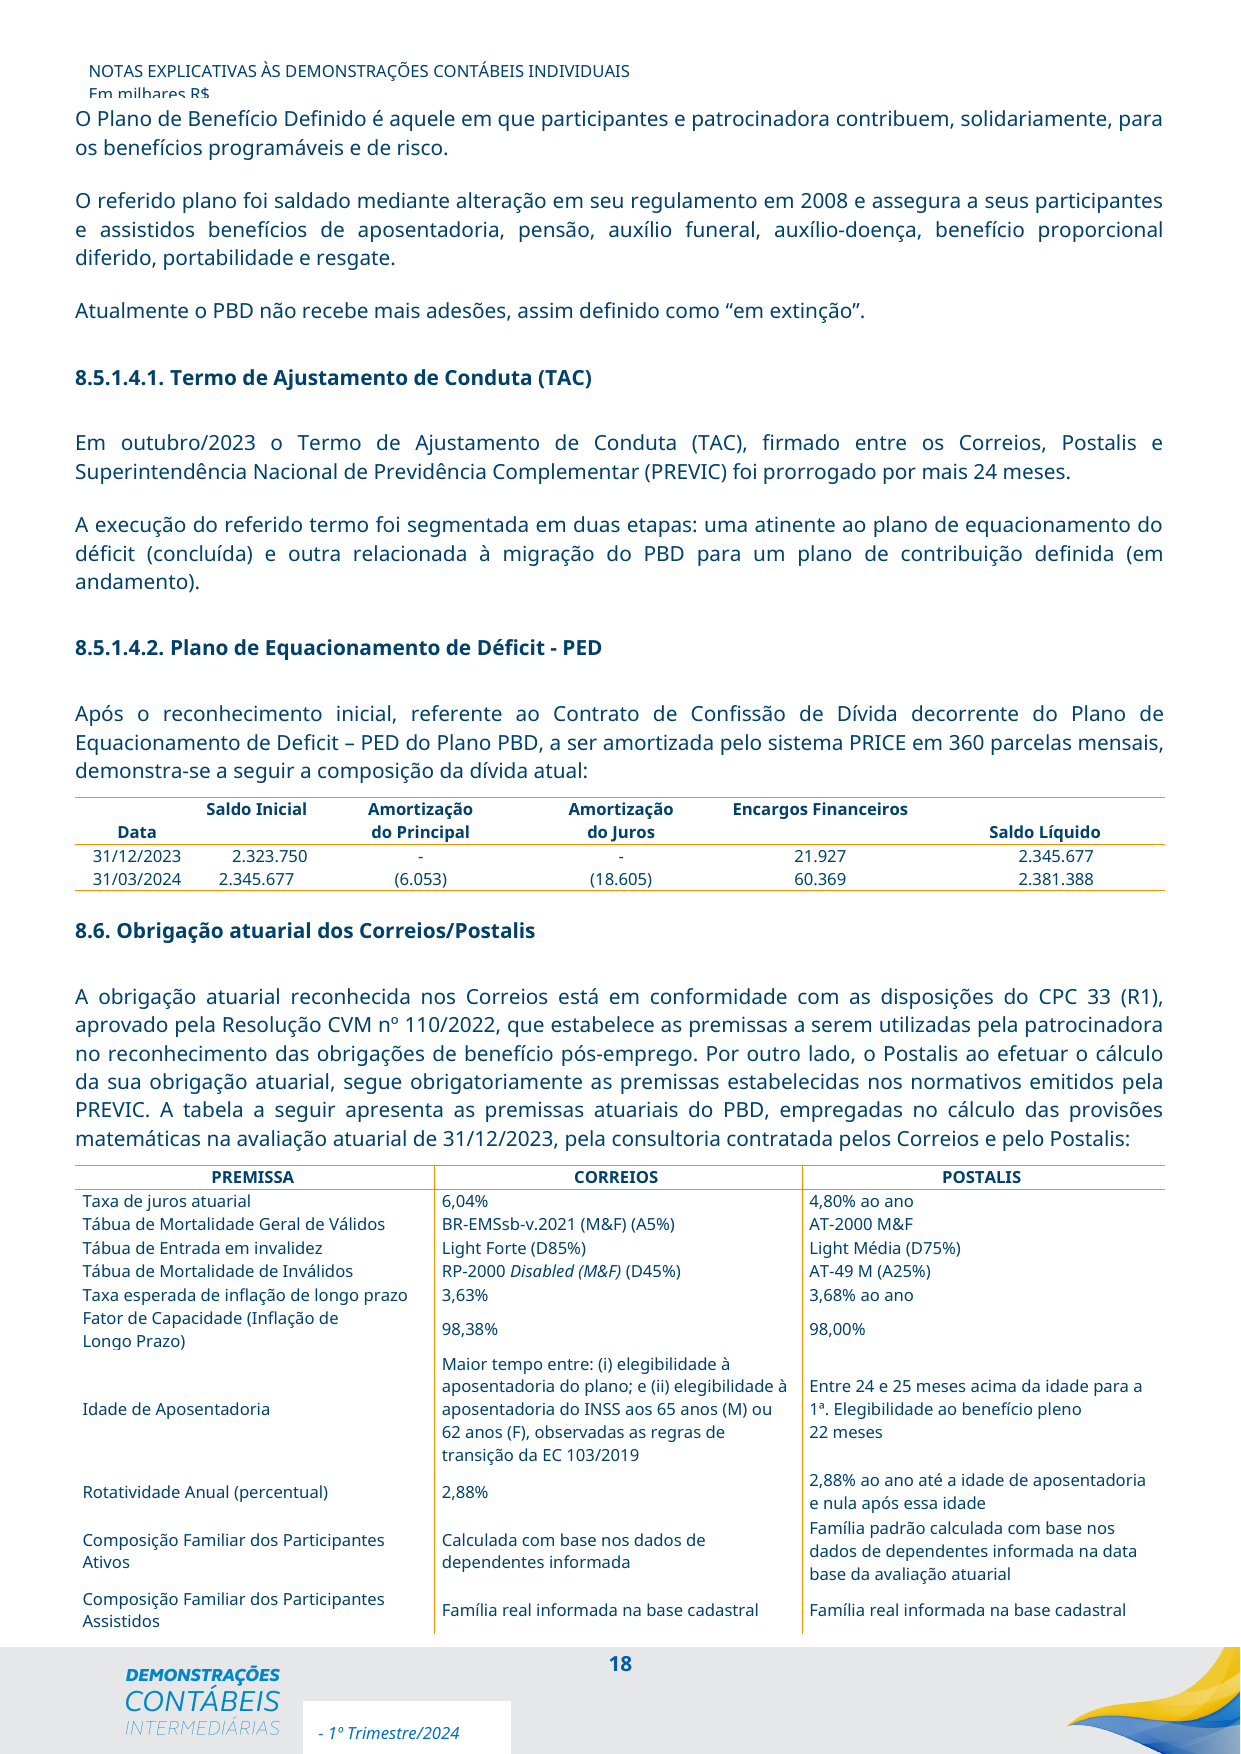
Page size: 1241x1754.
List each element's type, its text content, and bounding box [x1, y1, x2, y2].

text A obrigação atuarial reconhecida nos Correios está em conformidade com as disposições do CPC 33 (R1), aprovado pela Resolução CVM nº 110/2022, que estabelece as premissas a serem utilizadas pela patrocinadora no reconhecimento das obrigações de benefício pós-emprego. Por outro lado, o Postalis ao efetuar o cálculo da sua obrigação atuarial, segue obrigatoriamente as premissas estabelecidas nos normativos emitidos pela PREVIC. A tabela a seguir apresenta as premissas atuariais do PBD, empregadas no cálculo das provisões matemáticas na avaliação atuarial de 31/12/2023, pela consultoria contratada pelos Correios e pelo Postalis: [75, 982, 1165, 1152]
list Plano de Equacionamento de Déficit - PED [75, 633, 1165, 662]
table_cell Composição Familiar dos Participantes Ativos [75, 1515, 434, 1586]
table_header Encargos Financeiros [715, 798, 925, 843]
table_cell (18.605) [526, 867, 715, 890]
table_cell Light Média (D75%) [803, 1236, 1165, 1259]
picture [0, 1647, 1241, 1754]
table_cell Rotatividade Anual (percentual) [75, 1468, 434, 1515]
table_cell 3,68% ao ano [803, 1283, 1165, 1307]
table_header POSTALIS [803, 1166, 1165, 1189]
table_cell 2.381.388 [925, 867, 1165, 890]
table_header Data [75, 798, 199, 843]
table_cell Maior tempo entre: (i) elegibilidade à aposentadoria do plano; e (ii) elegibilidade à aposentadoria do INSS aos 65 anos (M) ou 62 anos (F), observadas as regras de transição da EC 103/2019 [435, 1350, 802, 1468]
text A execução do referido termo foi segmentada em duas etapas: uma atinente ao plano de equacionamento do déficit (concluída) e outra relacionada à migração do PBD para um plano de contribuição definida (em andamento). [75, 510, 1165, 596]
table_cell AT-49 M (A25%) [803, 1260, 1165, 1283]
table_cell 2,88% [435, 1468, 802, 1515]
text Em outubro/2023 o Termo de Ajustamento de Conduta (TAC), firmado entre os Correios, Postalis e Superintendência Nacional de Previdência Complementar (PREVIC) foi prorrogado por mais 24 meses. [75, 428, 1165, 485]
table_header Saldo Líquido [925, 798, 1165, 843]
table_cell Idade de Aposentadoria [75, 1350, 434, 1468]
table_cell Light Forte (D85%) [435, 1236, 802, 1259]
table_cell RP-2000 Disabled (M&F) (D45%) [435, 1260, 802, 1283]
table_cell 2.345.677 [925, 845, 1165, 867]
text O referido plano foi saldado mediante alteração em seu regulamento em 2008 e assegura a seus participantes e assistidos benefícios de aposentadoria, pensão, auxílio funeral, auxílio-doença, benefício proporcional diferido, portabilidade e resgate. [75, 186, 1165, 272]
table_cell 4,80% ao ano [803, 1190, 1165, 1212]
table_cell Família real informada na base cadastral [803, 1586, 1165, 1633]
table_header Amortização do Principal [315, 798, 526, 843]
table_header CORREIOS [435, 1166, 802, 1189]
table_cell - [526, 845, 715, 867]
table_cell 2,88% ao ano até a idade de aposentadoria e nula após essa idade [803, 1468, 1165, 1515]
table_header Amortização do Juros [526, 798, 715, 843]
table_cell BR-EMSsb-v.2021 (M&F) (A5%) [435, 1212, 802, 1236]
table_cell 6,04% [435, 1190, 802, 1212]
table_cell Fator de Capacidade (Inflação de Longo Prazo) [75, 1307, 434, 1350]
table_cell (6.053) [315, 867, 526, 890]
table_cell Entre 24 e 25 meses acima da idade para a 1ª. Elegibilidade ao benefício pleno 22 meses [803, 1350, 1165, 1468]
table_cell 2.345.677 [199, 867, 314, 890]
table_cell Tábua de Mortalidade Geral de Válidos [75, 1212, 434, 1236]
text O Plano de Benefício Definido é aquele em que participantes e patrocinadora contribuem, solidariamente, para os benefícios programáveis e de risco. [75, 105, 1165, 161]
table_cell Família padrão calculada com base nos dados de dependentes informada na data base da avaliação atuarial [803, 1515, 1165, 1586]
table_cell 31/03/2024 [75, 867, 199, 890]
table_cell Tábua de Entrada em invalidez [75, 1236, 434, 1259]
table_cell Taxa esperada de inflação de longo prazo [75, 1283, 434, 1307]
table_cell 21.927 [715, 845, 925, 867]
text Após o reconhecimento inicial, referente ao Contrato de Confissão de Dívida decorrente do Plano de Equacionamento de Deficit – PED do Plano PBD, a ser amortizada pelo sistema PRICE em 360 parcelas mensais, demonstra-se a seguir a composição da dívida atual: [75, 699, 1165, 784]
table_cell Família real informada na base cadastral [435, 1586, 802, 1633]
table_cell Tábua de Mortalidade de Inválidos [75, 1260, 434, 1283]
table_cell 60.369 [715, 867, 925, 890]
table_cell 2.323.750 [199, 845, 314, 867]
table_cell AT-2000 M&F [803, 1212, 1165, 1236]
table_cell 98,00% [803, 1307, 1165, 1350]
table_cell Composição Familiar dos Participantes Assistidos [75, 1586, 434, 1633]
text Atualmente o PBD não recebe mais adesões, assim definido como “em extinção”. [75, 297, 1165, 325]
table_header Saldo Inicial [199, 798, 314, 843]
table_cell 98,38% [435, 1307, 802, 1350]
table_cell 3,63% [435, 1283, 802, 1307]
table_cell - [315, 845, 526, 867]
table_cell Taxa de juros atuarial [75, 1190, 434, 1212]
list Obrigação atuarial dos Correios/Postalis [75, 916, 1165, 944]
table_cell Calculada com base nos dados de dependentes informada [435, 1515, 802, 1586]
table_header PREMISSA [75, 1166, 434, 1189]
list Termo de Ajustamento de Conduta (TAC) [75, 363, 1165, 391]
table_cell 31/12/2023 [75, 845, 199, 867]
